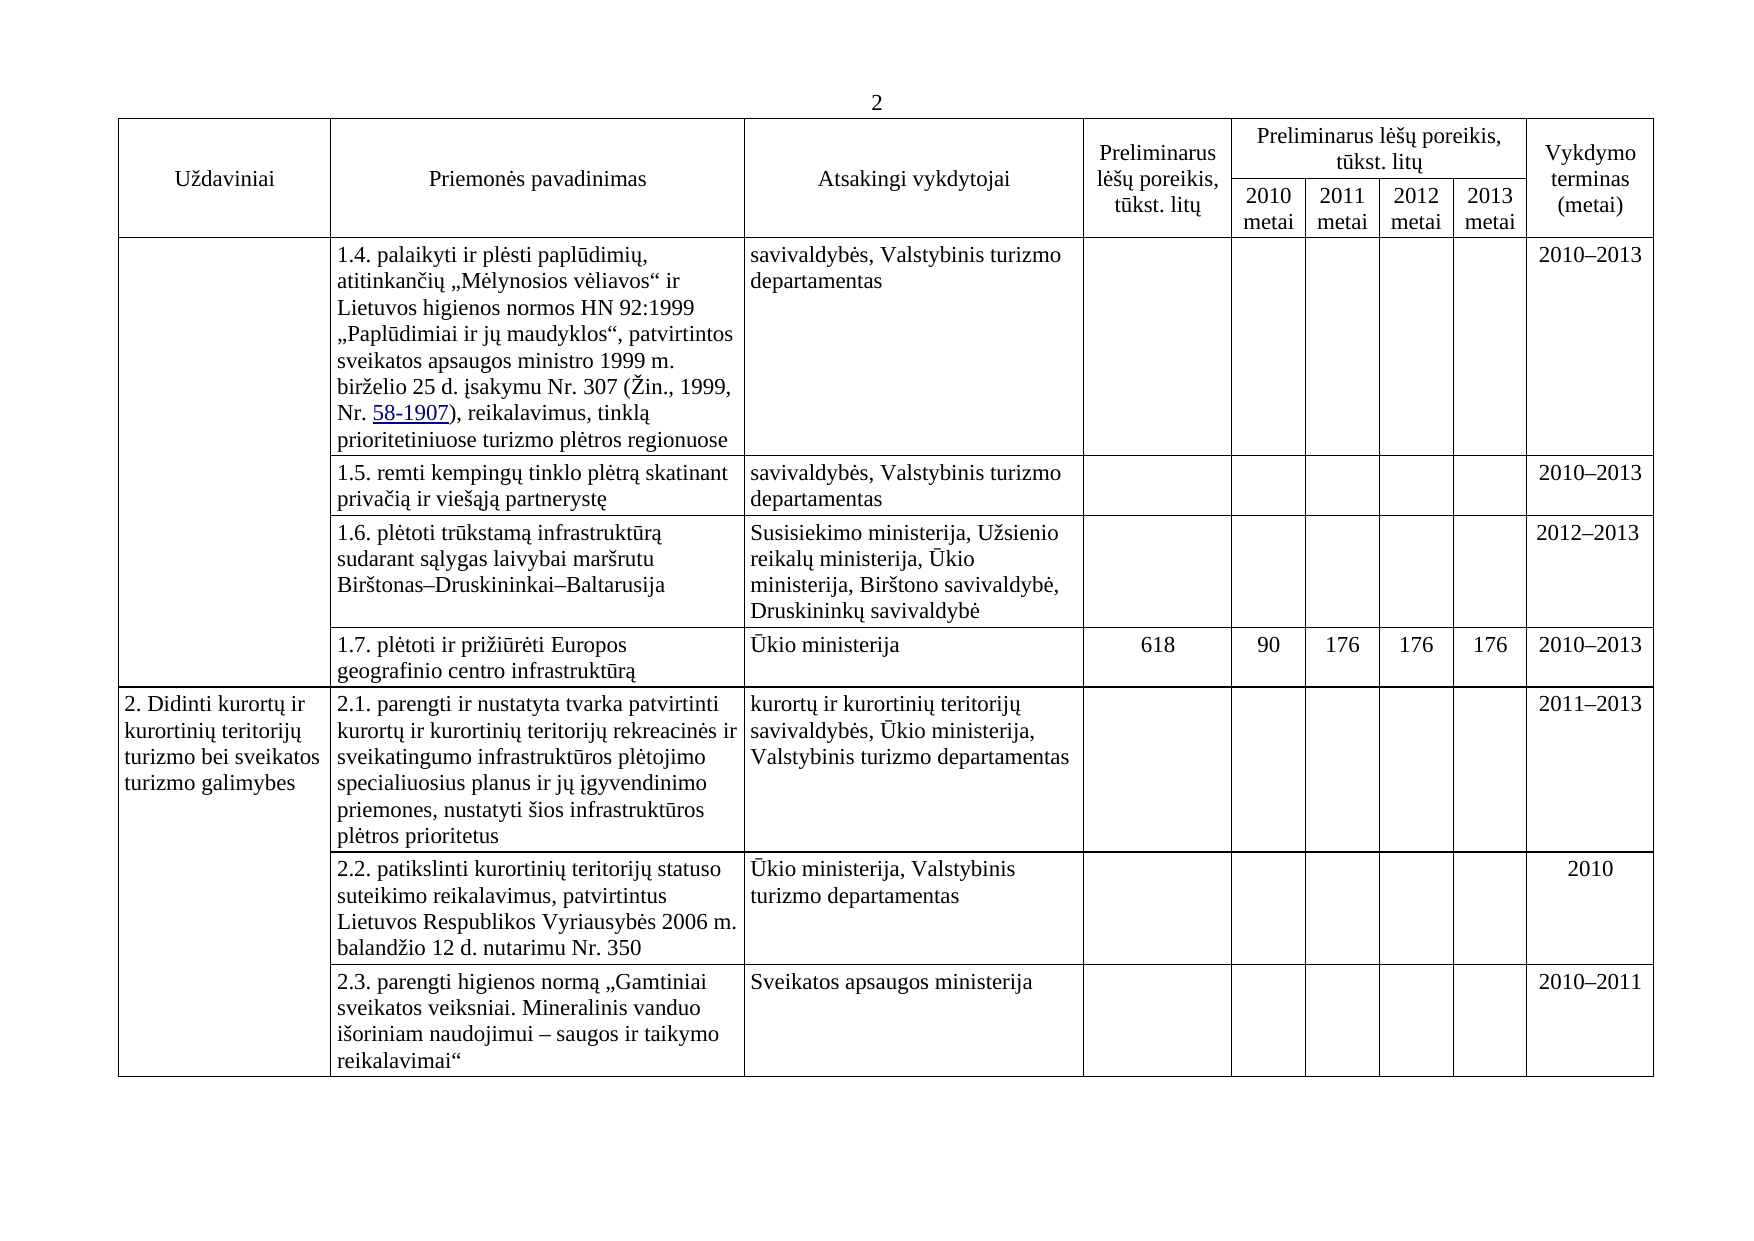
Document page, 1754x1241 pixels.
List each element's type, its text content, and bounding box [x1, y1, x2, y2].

table_cell 2010–2011 [1527, 965, 1653, 1076]
table_cell [1454, 516, 1526, 627]
table_cell 1.6. plėtoti trūkstamą infrastruktūrą sudarant sąlygas laivybai maršrutu Birštonas–Druskininkai–Baltarusija [331, 516, 744, 627]
table_cell [1232, 688, 1305, 851]
table_cell [1232, 456, 1305, 514]
table_cell 90 [1232, 628, 1305, 686]
table_cell [119, 515, 330, 627]
table_cell [1380, 238, 1453, 455]
table_header Preliminarus lėšų poreikis, tūkst. litų [1084, 119, 1231, 237]
table_cell [1084, 965, 1231, 1076]
table_cell [1380, 516, 1453, 627]
table_cell [119, 964, 330, 1076]
table_cell [1084, 688, 1231, 851]
table_cell 2010–2013 [1527, 628, 1653, 686]
table_cell 2010–2013 [1527, 238, 1653, 455]
table_cell 1.5. remti kempingų tinklo plėtrą skatinant privačią ir viešąją partnerystę [331, 456, 744, 514]
table_cell [1084, 238, 1231, 455]
table_header Vykdymo terminas (metai) [1527, 119, 1653, 237]
table_cell [119, 238, 330, 455]
table_cell [1380, 965, 1453, 1076]
table_header Preliminarus lėšų poreikis, tūkst. litų [1232, 119, 1526, 178]
table_cell 2.2. patikslinti kurortinių teritorijų statuso suteikimo reikalavimus, patvirtintus Lietuvos Respublikos Vyriausybės 2006 m. balandžio 12 d. nutarimu Nr. 350 [331, 853, 744, 964]
table_cell [1454, 688, 1526, 851]
table_cell [1306, 516, 1379, 627]
table_header Priemonės pavadinimas [331, 119, 744, 237]
table_cell 2011–2013 [1527, 688, 1653, 851]
table_cell kurortų ir kurortinių teritorijų savivaldybės, Ūkio ministerija, Valstybinis turizmo departamentas [745, 688, 1083, 851]
table_cell [1306, 965, 1379, 1076]
table_cell [1084, 456, 1231, 514]
table_cell [1454, 456, 1526, 514]
table_cell [119, 851, 330, 964]
table_cell 618 [1084, 628, 1231, 686]
table_cell [1084, 516, 1231, 627]
table_cell [1454, 965, 1526, 1076]
table_cell [1306, 238, 1379, 455]
table_cell 1.7. plėtoti ir prižiūrėti Europos geografinio centro infrastruktūrą [331, 628, 744, 686]
table_cell savivaldybės, Valstybinis turizmo departamentas [745, 456, 1083, 514]
table_cell 176 [1454, 628, 1526, 686]
table_cell 1.4. palaikyti ir plėsti paplūdimių, atitinkančių „Mėlynosios vėliavos“ ir Lietuvos higienos normos HN 92:1999 „Paplūdimiai ir jų maudyklos“, patvirtintos sveikatos apsaugos ministro 1999 m. birželio 25 d. įsakymu Nr. 307 (Žin., 1999, Nr. 58-1907), reikalavimus, tinklą prioritetiniuose turizmo plėtros regionuose [331, 238, 744, 455]
table_cell 2. Didinti kurortų ir kurortinių teritorijų turizmo bei sveikatos turizmo galimybes [119, 688, 330, 851]
table_cell Ūkio ministerija, Valstybinis turizmo departamentas [745, 853, 1083, 964]
table_cell [1380, 853, 1453, 964]
table_cell Susisiekimo ministerija, Užsienio reikalų ministerija, Ūkio ministerija, Birštono savivaldybė, Druskininkų savivaldybė [745, 516, 1083, 627]
table_cell 2010 [1527, 853, 1653, 964]
table_cell [1232, 516, 1305, 627]
table_cell 2010 metai [1232, 179, 1305, 237]
table_cell [1380, 688, 1453, 851]
table_cell [1306, 456, 1379, 514]
table_cell [1232, 853, 1305, 964]
table_cell [1454, 853, 1526, 964]
table_cell 2012–2013 [1527, 516, 1653, 627]
table_cell 2012 metai [1380, 179, 1453, 237]
table_cell [119, 627, 330, 686]
table_cell [1454, 238, 1526, 455]
table_cell 2010–2013 [1527, 456, 1653, 514]
table_cell 2011 metai [1306, 179, 1379, 237]
table_cell [1232, 965, 1305, 1076]
table_cell 2.1. parengti ir nustatyta tvarka patvirtinti kurortų ir kurortinių teritorijų rekreacinės ir sveikatingumo infrastruktūros plėtojimo specialiuosius planus ir jų įgyvendinimo priemones, nustatyti šios infrastruktūros plėtros prioritetus [331, 688, 744, 851]
table_cell 2013 metai [1454, 179, 1526, 237]
table_cell [119, 455, 330, 514]
table_cell [1306, 688, 1379, 851]
table_cell 176 [1306, 628, 1379, 686]
table_cell 176 [1380, 628, 1453, 686]
table_cell [1306, 853, 1379, 964]
table_cell [1380, 456, 1453, 514]
table_cell Ūkio ministerija [745, 628, 1083, 686]
table_cell Sveikatos apsaugos ministerija [745, 965, 1083, 1076]
table_cell [1232, 238, 1305, 455]
table_cell [1084, 853, 1231, 964]
table_header Atsakingi vykdytojai [745, 119, 1083, 237]
table_cell savivaldybės, Valstybinis turizmo departamentas [745, 238, 1083, 455]
table_cell 2.3. parengti higienos normą „Gamtiniai sveikatos veiksniai. Mineralinis vanduo išoriniam naudojimui – saugos ir taikymo reikalavimai“ [331, 965, 744, 1076]
table_header Uždaviniai [119, 119, 330, 237]
